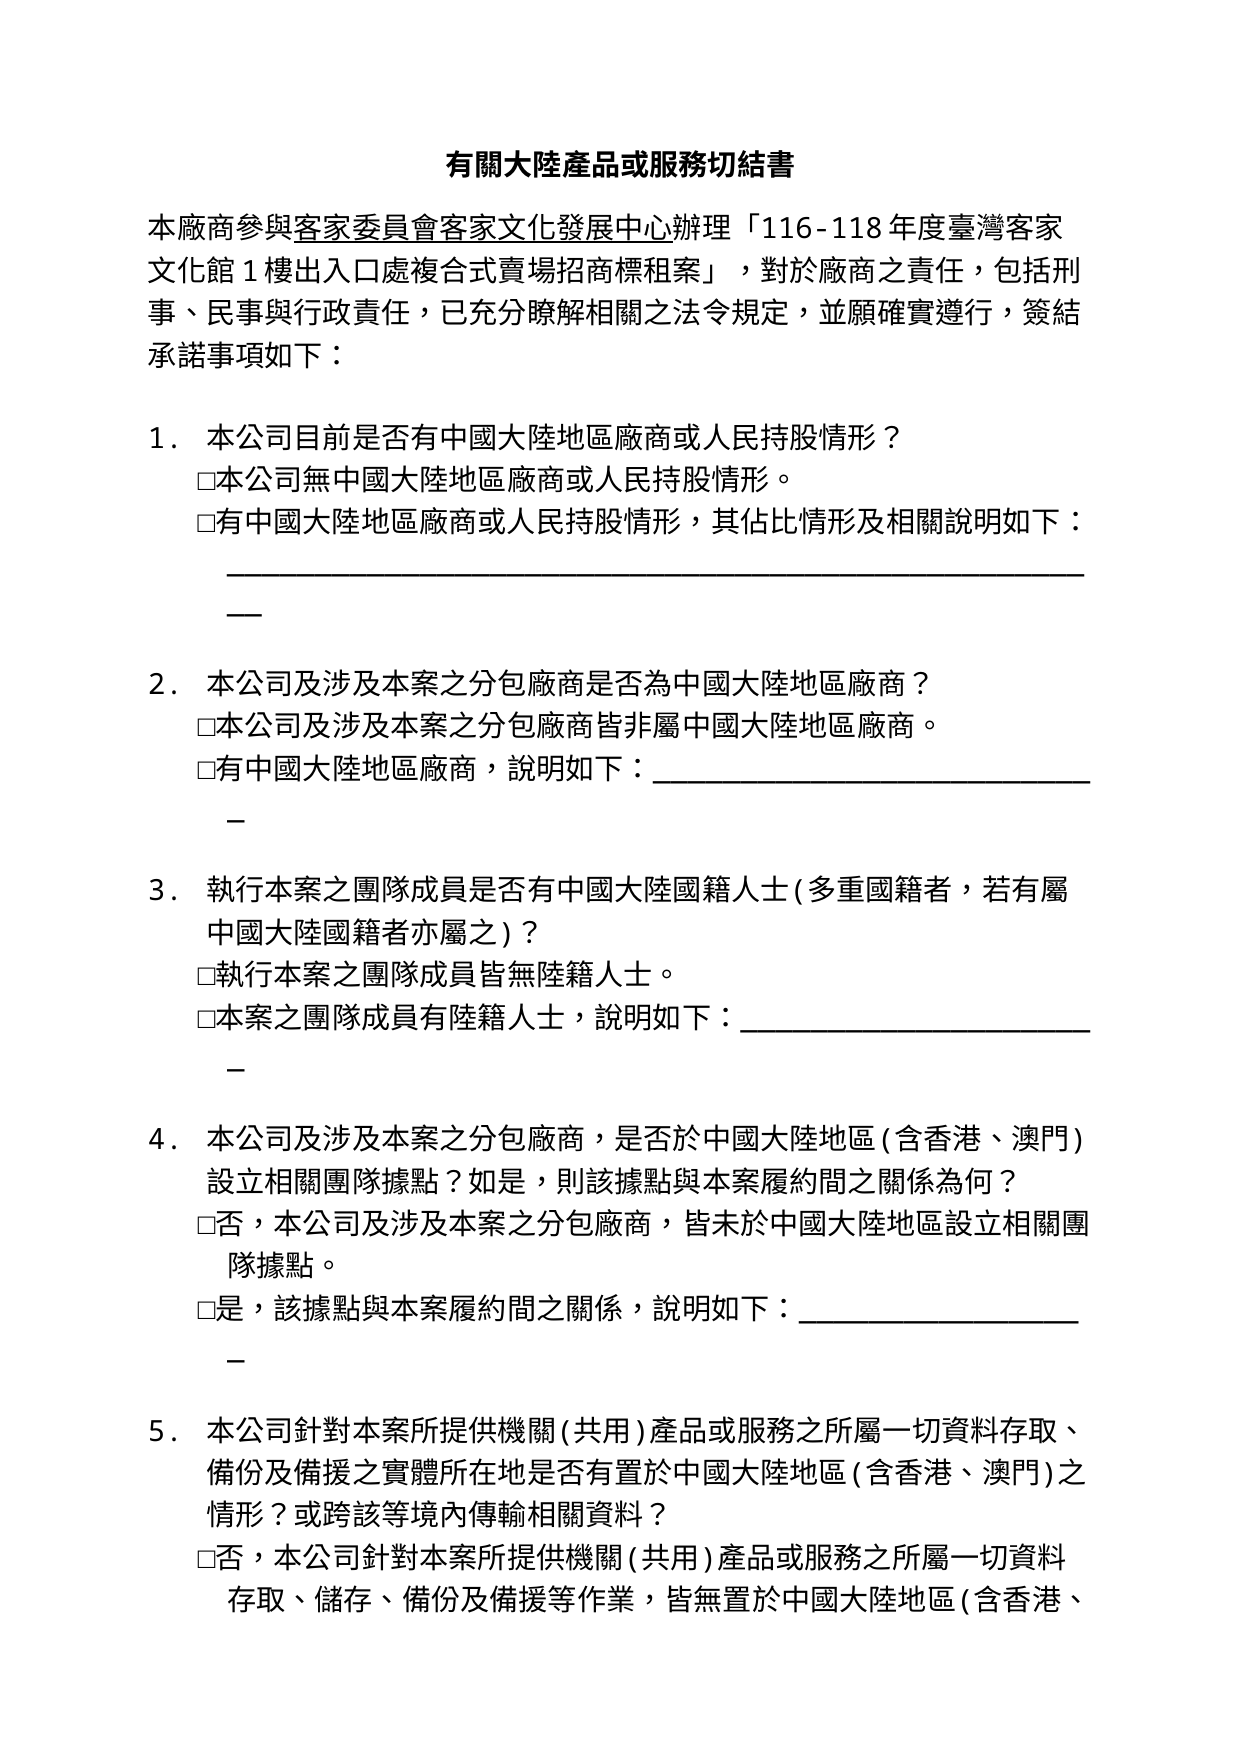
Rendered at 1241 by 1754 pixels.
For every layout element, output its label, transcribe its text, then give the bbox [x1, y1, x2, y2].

text □有中國大陸地區廠商，說明如下：__________________________ [198, 745, 1092, 827]
text □是，該據點與本案履約間之關係，說明如下：_________________ [198, 1285, 1092, 1367]
list 本公司目前是否有中國大陸地區廠商或人民持股情形？ [148, 414, 1092, 457]
text 本廠商參與客家委員會客家文化發展中心辦理「116-118年度臺灣客家文化館1樓出入口處複合式賣場招商標租案」，對於廠商之責任，包括刑事、民事與行政責任，已充分瞭解相關之法令規定，並願確實遵行，簽結承諾事項如下： [148, 205, 1092, 374]
list 本公司及涉及本案之分包廠商，是否於中國大陸地區(含香港、澳門)設立相關團隊據點？如是，則該據點與本案履約間之關係為何？ [148, 1116, 1092, 1201]
text □本案之團隊成員有陸籍人士，說明如下：_____________________ [198, 994, 1092, 1076]
list 本公司及涉及本案之分包廠商是否為中國大陸地區廠商？ [148, 660, 1092, 703]
text □本公司及涉及本案之分包廠商皆非屬中國大陸地區廠商。 [198, 703, 1092, 745]
text □否，本公司及涉及本案之分包廠商，皆未於中國大陸地區設立相關團隊據點。 [198, 1201, 1092, 1285]
list 本公司針對本案所提供機關(共用)產品或服務之所屬一切資料存取、備份及備援之實體所在地是否有置於中國大陸地區(含香港、澳門)之情形？或跨該等境內傳輸相關資料？ [148, 1407, 1092, 1534]
text 有關大陸產品或服務切結書 [148, 142, 1092, 184]
text □執行本案之團隊成員皆無陸籍人士。 [198, 952, 1092, 994]
text □有中國大陸地區廠商或人民持股情形，其佔比情形及相關說明如下：___________________________________________________ [197, 499, 1092, 621]
text □否，本公司針對本案所提供機關(共用)產品或服務之所屬一切資料存取、儲存、備份及備援等作業，皆無置於中國大陸地區(含香港、 [198, 1534, 1092, 1619]
text □本公司無中國大陸地區廠商或人民持股情形。 [198, 457, 1092, 499]
list 執行本案之團隊成員是否有中國大陸國籍人士(多重國籍者，若有屬中國大陸國籍者亦屬之)？ [148, 867, 1092, 952]
